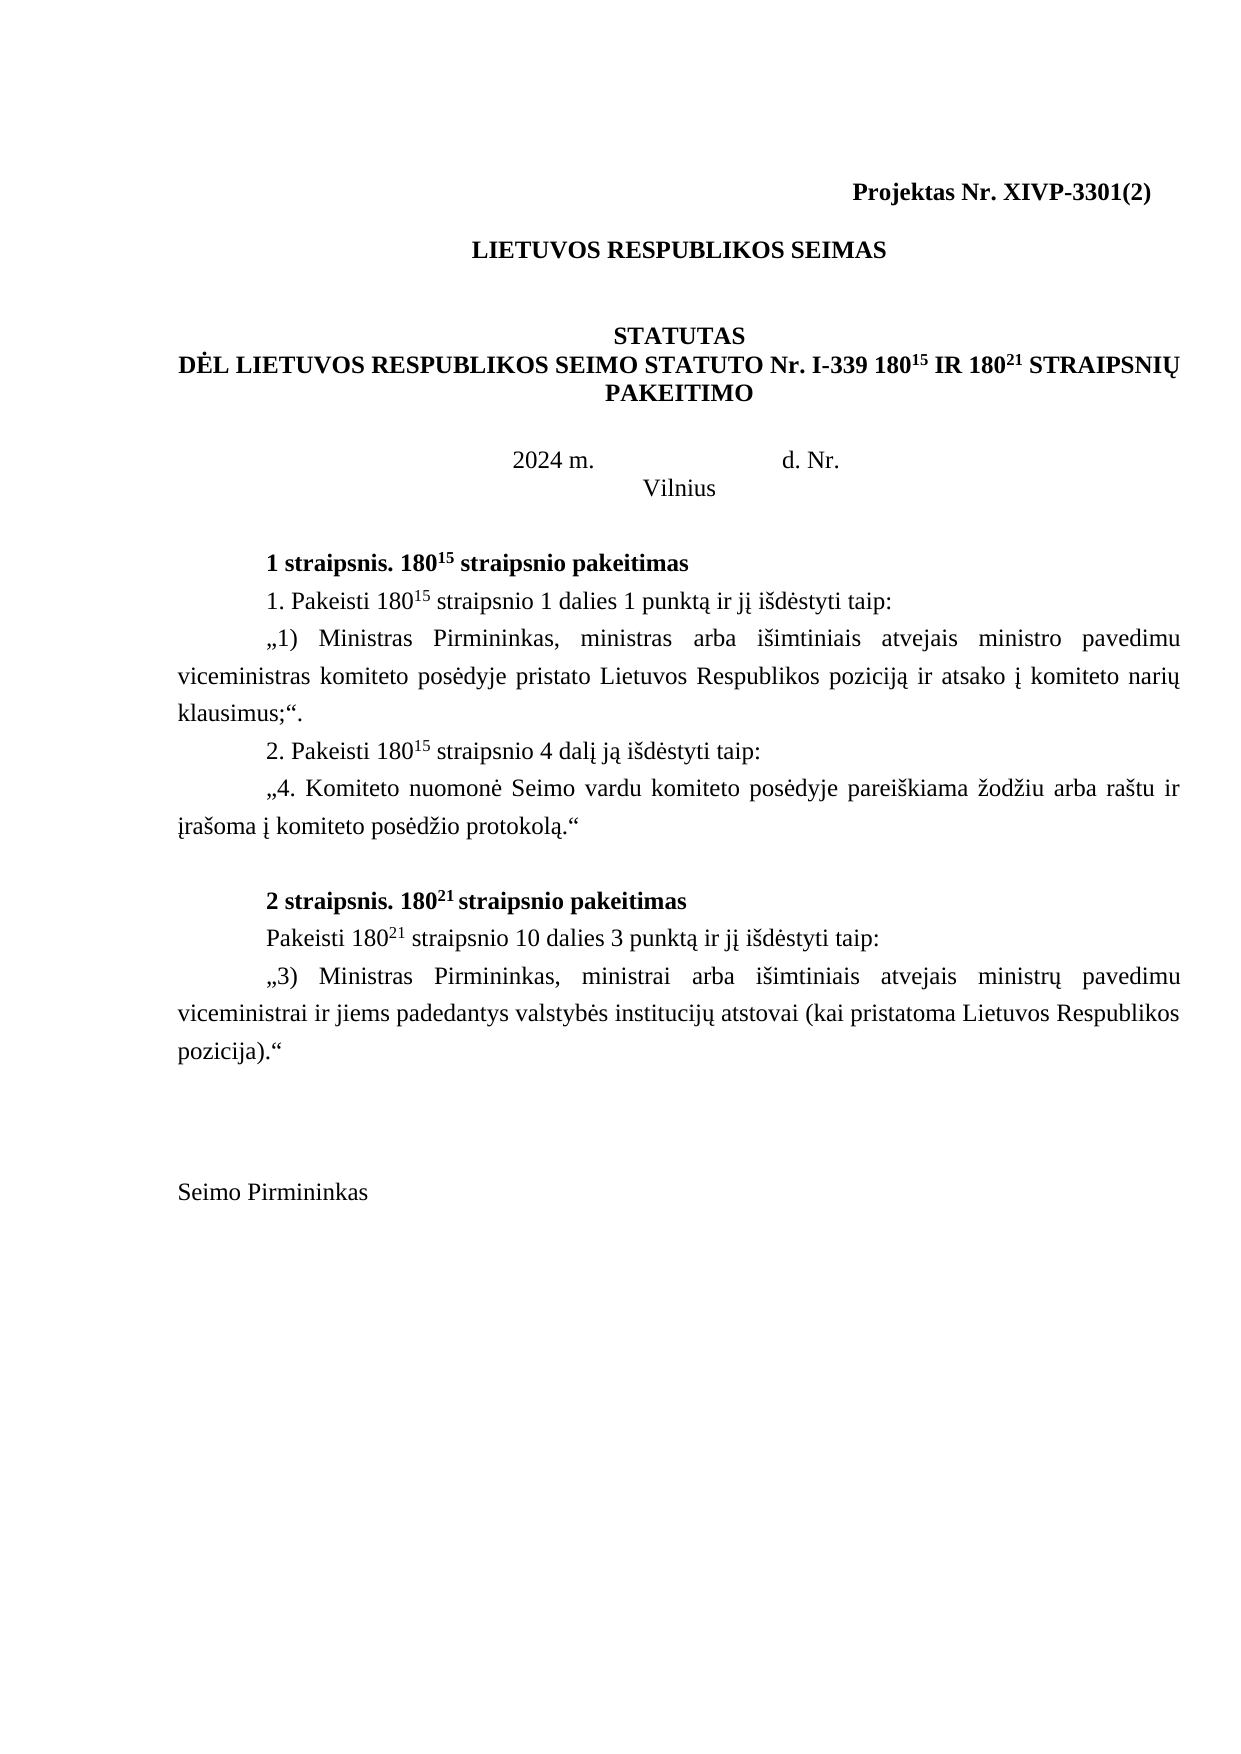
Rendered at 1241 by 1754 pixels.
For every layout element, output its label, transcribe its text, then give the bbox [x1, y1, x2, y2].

text „1) Ministras Pirmininkas, ministras arba išimtiniais atvejais ministro pavedimu viceministras komiteto posėdyje pristato Lietuvos Respublikos poziciją ir atsako į komiteto narių klausimus;“. [177, 615, 1181, 727]
text 2. Pakeisti 18015 straipsnio 4 dalį ją išdėstyti taip: [266, 727, 1181, 765]
text „4. Komiteto nuomonė Seimo vardu komiteto posėdyje pareiškiama žodžiu arba raštu ir įrašoma į komiteto posėdžio protokolą.“ [177, 765, 1181, 840]
text DĖL LIETUVOS RESPUBLIKOS SEIMO STATUTO Nr. I-339 18015 IR 18021 STRAIPSNIŲ PAKEITIMO [177, 350, 1181, 407]
text Vilnius [177, 473, 1181, 502]
text LIETUVOS RESPUBLIKOS SEIMAS [177, 235, 1181, 263]
text STATUTAS [177, 321, 1181, 350]
text 2 straipsnis. 18021 straipsnio pakeitimas [177, 877, 1181, 915]
text 1 straipsnis. 18015 straipsnio pakeitimas [177, 540, 1181, 577]
text „3) Ministras Pirmininkas, ministrai arba išimtiniais atvejais ministrų pavedimu viceministrai ir jiems padedantys valstybės institucijų atstovai (kai pristatoma Lietuvos Respublikos pozicija).“ [177, 952, 1181, 1065]
text Pakeisti 18021 straipsnio 10 dalies 3 punktą ir jį išdėstyti taip: [177, 915, 1181, 952]
text 1. Pakeisti 18015 straipsnio 1 dalies 1 punktą ir jį išdėstyti taip: [266, 577, 1181, 615]
text Projektas Nr. XIVP-3301(2) [717, 177, 1181, 206]
text 2024 m. d. Nr. [177, 445, 1181, 473]
text Seimo Pirmininkas [177, 1177, 1181, 1206]
